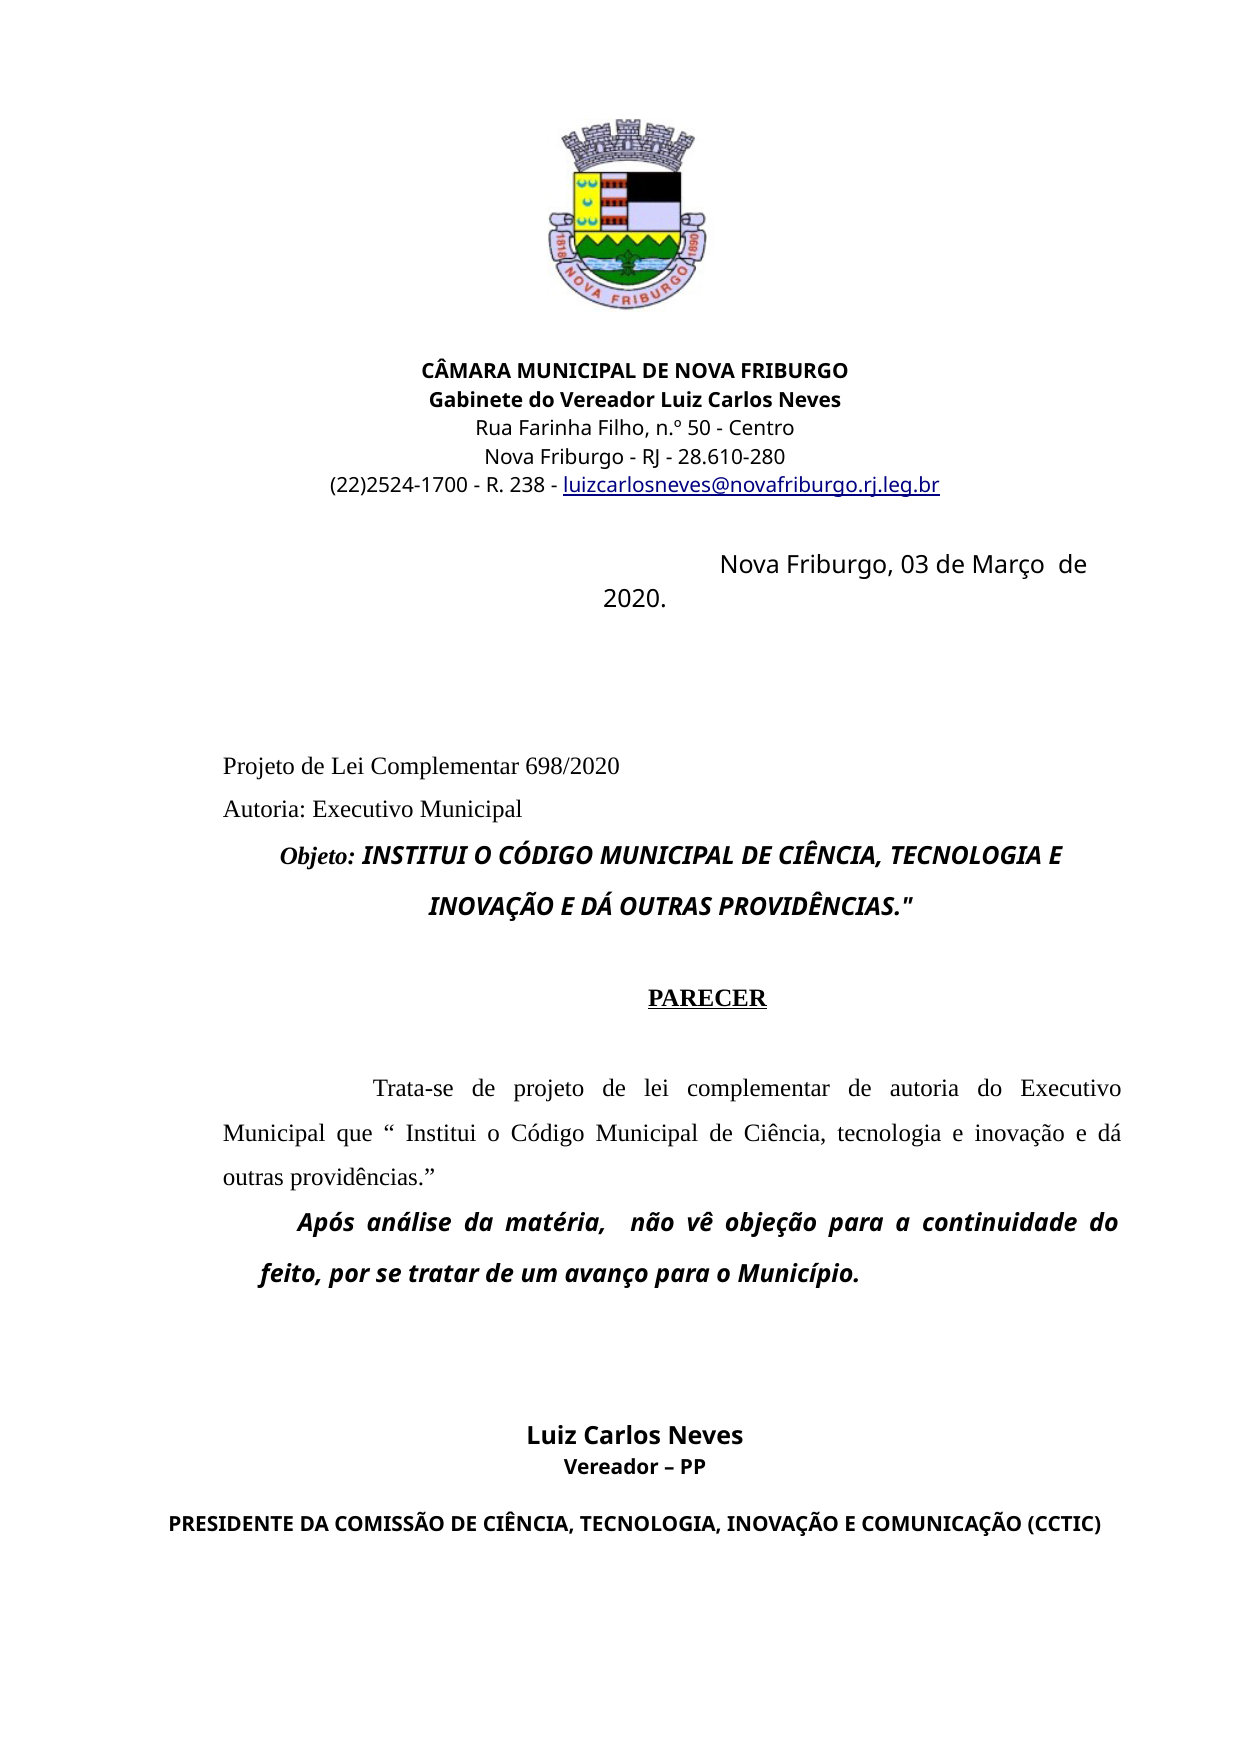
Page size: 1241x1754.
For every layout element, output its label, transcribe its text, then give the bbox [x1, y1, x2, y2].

text Vereador – PP [148, 1452, 1122, 1481]
text Nova Friburgo, 03 de Março de 2020. [148, 547, 1122, 615]
text Gabinete do Vereador Luiz Carlos Neves [148, 385, 1122, 413]
list Trata-se de projeto de lei complementar de autoria do Executivo Municipal que “ Institui o Código Municipal de Ciência, tecnologia e inovação e dá outras providências.” [185, 1070, 1122, 1190]
text Luiz Carlos Neves [148, 1418, 1122, 1452]
text (22)2524-1700 - R. 238 - luizcarlosneves@novafriburgo.rj.leg.br [148, 470, 1122, 499]
list Autoria: Executivo Municipal [185, 794, 1122, 823]
text Nova Friburgo - RJ - 28.610-280 [148, 442, 1122, 470]
list Após análise da matéria, não vê objeção para a continuidade do feito, por se tratar de um avanço para o Município. [223, 1205, 1122, 1290]
text PRESIDENTE DA COMISSÃO DE CIÊNCIA, TECNOLOGIA, INOVAÇÃO E COMUNICAÇÃO (CCTIC) [148, 1509, 1122, 1537]
list PARECER [223, 983, 1122, 1012]
picture [547, 118, 723, 312]
list Projeto de Lei Complementar 698/2020 [185, 751, 1122, 780]
text Rua Farinha Filho, n.º 50 - Centro [148, 413, 1122, 442]
text CÂMARA MUNICIPAL DE NOVA FRIBURGO [148, 357, 1122, 385]
list Objeto: INSTITUI O CÓDIGO MUNICIPAL DE CIÊNCIA, TECNOLOGIA E INOVAÇÃO E DÁ OUTRAS PROVIDÊNCIAS." [185, 837, 1122, 923]
